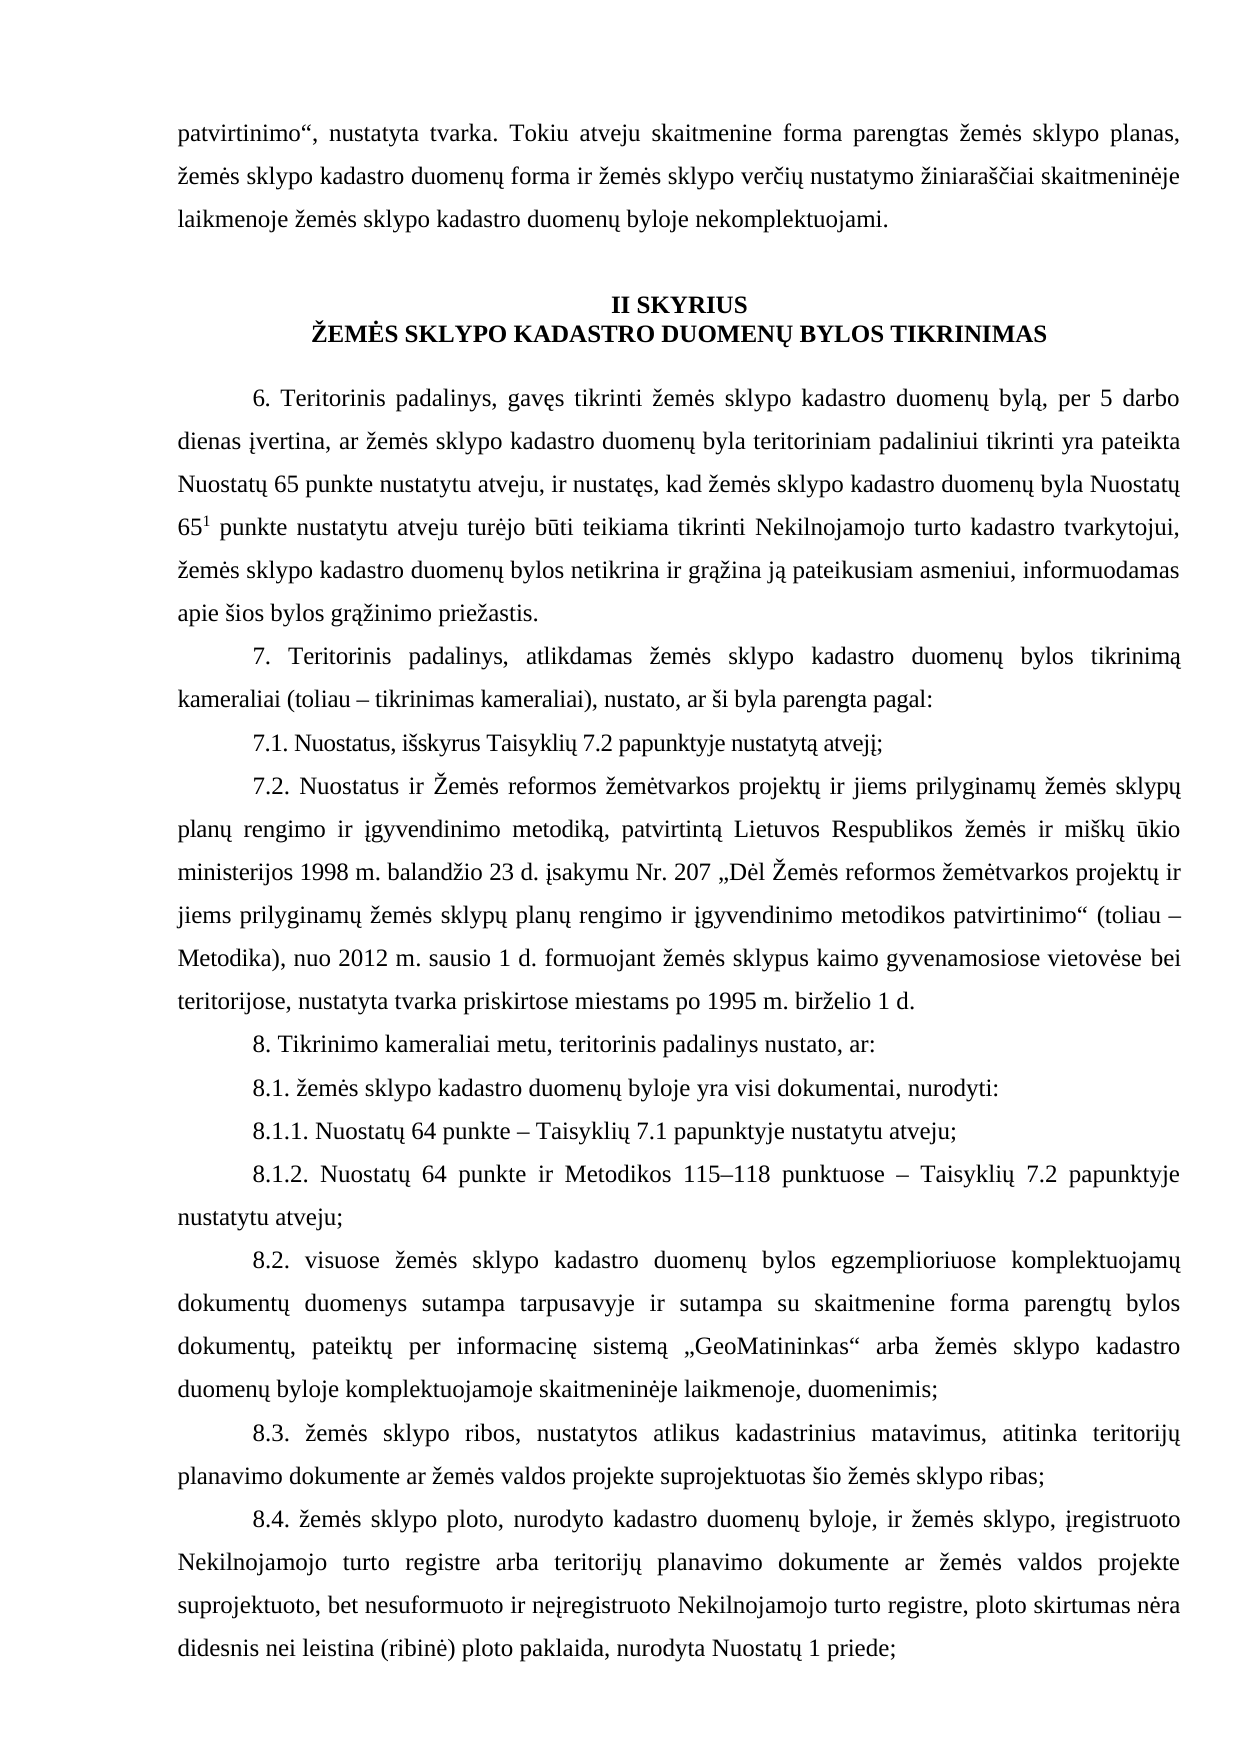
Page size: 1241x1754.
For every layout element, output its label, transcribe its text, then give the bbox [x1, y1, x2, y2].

text 8. Tikrinimo kameraliai metu, teritorinis padalinys nustato, ar: [177, 1029, 1181, 1058]
text 8.1.1. Nuostatų 64 punkte – Taisyklių 7.1 papunktyje nustatytu atveju; [177, 1116, 1181, 1144]
text 8.1.2. Nuostatų 64 punkte ir Metodikos 115–118 punktuose – Taisyklių 7.2 papunktyje nustatytu atveju; [177, 1159, 1181, 1231]
text patvirtinimo“, nustatyta tvarka. Tokiu atveju skaitmenine forma parengtas žemės sklypo planas, žemės sklypo kadastro duomenų forma ir žemės sklypo verčių nustatymo žiniaraščiai skaitmeninėje laikmenoje žemės sklypo kadastro duomenų byloje nekomplektuojami. [177, 118, 1181, 233]
text ŽEMĖS SKLYPO KADASTRO DUOMENŲ BYLOS TIKRINIMAS [177, 319, 1181, 348]
text 7.1. Nuostatus, išskyrus Taisyklių 7.2 papunktyje nustatytą atvejį; [177, 728, 1181, 756]
text 8.1. žemės sklypo kadastro duomenų byloje yra visi dokumentai, nurodyti: [177, 1073, 1181, 1101]
text 6. Teritorinis padalinys, gavęs tikrinti žemės sklypo kadastro duomenų bylą, per 5 darbo dienas įvertina, ar žemės sklypo kadastro duomenų byla teritoriniam padaliniui tikrinti yra pateikta Nuostatų 65 punkte nustatytu atveju, ir nustatęs, kad žemės sklypo kadastro duomenų byla Nuostatų 651 punkte nustatytu atveju turėjo būti teikiama tikrinti Nekilnojamojo turto kadastro tvarkytojui, žemės sklypo kadastro duomenų bylos netikrina ir grąžina ją pateikusiam asmeniui, informuodamas apie šios bylos grąžinimo priežastis. [177, 383, 1181, 627]
text 7.2. Nuostatus ir Žemės reformos žemėtvarkos projektų ir jiems prilyginamų žemės sklypų planų rengimo ir įgyvendinimo metodiką, patvirtintą Lietuvos Respublikos žemės ir miškų ūkio ministerijos 1998 m. balandžio 23 d. įsakymu Nr. 207 „Dėl Žemės reformos žemėtvarkos projektų ir jiems prilyginamų žemės sklypų planų rengimo ir įgyvendinimo metodikos patvirtinimo“ (toliau – Metodika), nuo 2012 m. sausio 1 d. formuojant žemės sklypus kaimo gyvenamosiose vietovėse bei teritorijose, nustatyta tvarka priskirtose miestams po 1995 m. birželio 1 d. [177, 771, 1181, 1015]
text 8.3. žemės sklypo ribos, nustatytos atlikus kadastrinius matavimus, atitinka teritorijų planavimo dokumente ar žemės valdos projekte suprojektuotas šio žemės sklypo ribas; [177, 1418, 1181, 1489]
text II SKYRIUS [177, 291, 1181, 319]
text 8.4. žemės sklypo ploto, nurodyto kadastro duomenų byloje, ir žemės sklypo, įregistruoto Nekilnojamojo turto registre arba teritorijų planavimo dokumente ar žemės valdos projekte suprojektuoto, bet nesuformuoto ir neįregistruoto Nekilnojamojo turto registre, ploto skirtumas nėra didesnis nei leistina (ribinė) ploto paklaida, nurodyta Nuostatų 1 priede; [177, 1504, 1181, 1662]
text 8.2. visuose žemės sklypo kadastro duomenų bylos egzemplioriuose komplektuojamų dokumentų duomenys sutampa tarpusavyje ir sutampa su skaitmenine forma parengtų bylos dokumentų, pateiktų per informacinę sistemą „GeoMatininkas“ arba žemės sklypo kadastro duomenų byloje komplektuojamoje skaitmeninėje laikmenoje, duomenimis; [177, 1245, 1181, 1403]
text 7. Teritorinis padalinys, atlikdamas žemės sklypo kadastro duomenų bylos tikrinimą kameraliai (toliau – tikrinimas kameraliai), nustato, ar ši byla parengta pagal: [177, 641, 1181, 713]
